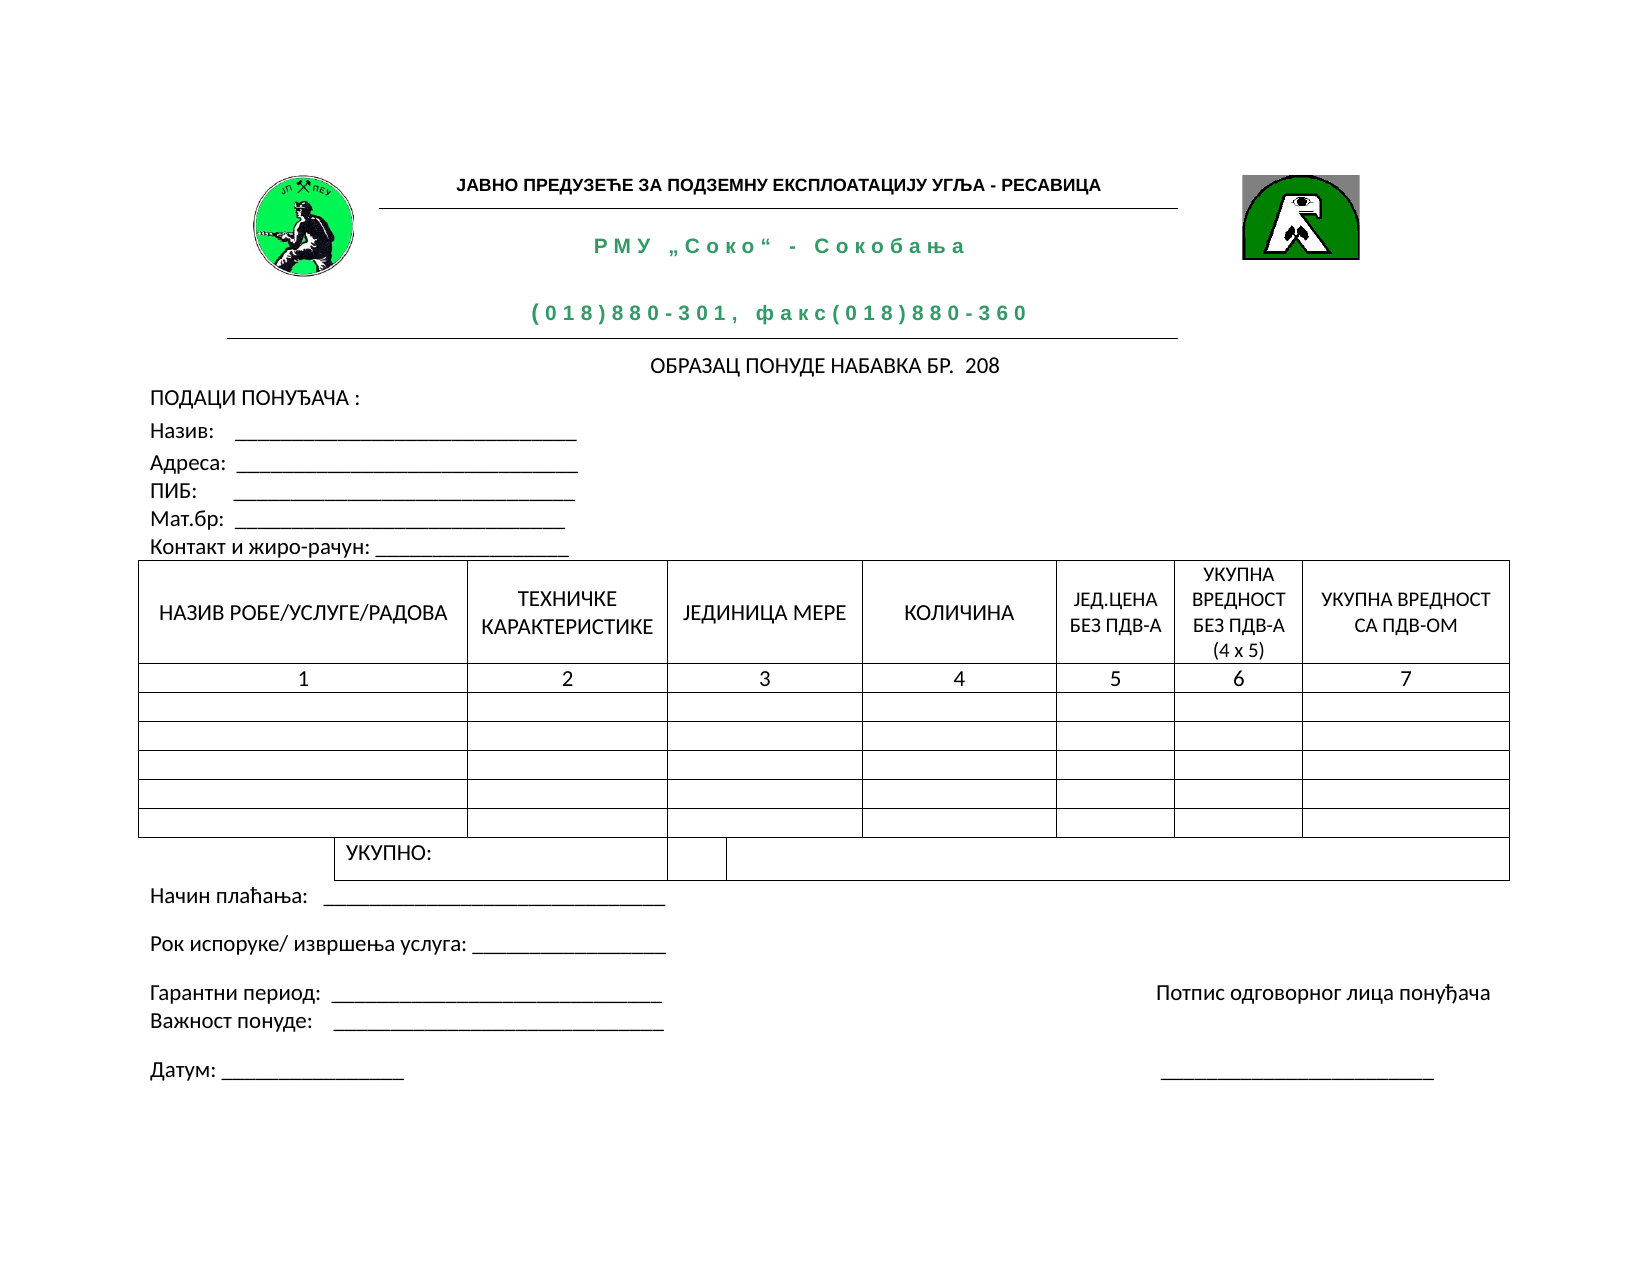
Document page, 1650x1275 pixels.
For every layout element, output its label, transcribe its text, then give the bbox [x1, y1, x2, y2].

table_cell [1175, 722, 1302, 750]
table_cell [139, 722, 467, 750]
table_header ТЕХНИЧКЕ КАРАКТЕРИСТИКЕ [468, 561, 667, 663]
table_cell [139, 838, 334, 880]
table_cell УКУПНО: [335, 838, 667, 880]
picture [252, 175, 354, 277]
table_cell [668, 693, 862, 721]
table_cell [1057, 809, 1174, 837]
text Назив: ______________________________ [150, 416, 1500, 444]
table_header ЈЕД.ЦЕНА БЕЗ ПДВ-А [1057, 561, 1174, 663]
table_cell [139, 751, 467, 779]
table_cell 3 [668, 664, 862, 692]
table_cell [1303, 809, 1509, 837]
table_cell [668, 780, 862, 808]
table_cell [139, 693, 467, 721]
picture [1242, 175, 1360, 260]
table_header [227, 150, 379, 338]
table_cell [1057, 751, 1174, 779]
table_header ЈАВНО ПРЕДУЗЕЋЕ ЗА ПОДЗЕМНУ ЕКСПЛОАТАЦИЈУ УГЉА - РЕСАВИЦА [379, 150, 1178, 208]
table_cell 4 [863, 664, 1056, 692]
text Адреса: ______________________________ [150, 448, 1500, 476]
table_cell [139, 809, 467, 837]
table_cell [727, 838, 1509, 880]
table_cell 5 [1057, 664, 1174, 692]
table_header НАЗИВ РОБЕ/УСЛУГЕ/РАДОВА [139, 561, 467, 663]
table_cell [468, 722, 667, 750]
table_header ЈЕДИНИЦА МЕРЕ [668, 561, 862, 663]
table_cell [468, 693, 667, 721]
table_cell [668, 809, 862, 837]
table_cell 2 [468, 664, 667, 692]
table_cell РМУ „Соко“ - Сокобања (018)880-301, факс(018)880-360 [379, 209, 1178, 338]
table_header УКУПНА ВРЕДНОСТ СА ПДВ-ОМ [1303, 561, 1509, 663]
table_cell [1175, 693, 1302, 721]
table_cell [668, 722, 862, 750]
text ПИБ: ______________________________ [150, 476, 1500, 504]
text Гарантни период: _____________________________ Потпис одговорног лица понуђача Важност понуде: _____________________________ [150, 978, 1500, 1034]
table_header [1178, 150, 1424, 338]
table_cell [863, 693, 1056, 721]
table_cell [1057, 780, 1174, 808]
text Контакт и жиро-рачун: _________________ [150, 532, 1500, 560]
table_cell [1175, 751, 1302, 779]
table_cell [1303, 722, 1509, 750]
text Начин плаћања: ______________________________ [150, 881, 1500, 909]
table_cell [1303, 693, 1509, 721]
table_header КОЛИЧИНА [863, 561, 1056, 663]
text ОБРАЗАЦ ПОНУДЕ НАБАВКА БР. 208 [150, 351, 1500, 379]
text Датум: ________________ ________________________ [150, 1055, 1500, 1083]
table_cell [468, 751, 667, 779]
table_cell [1175, 780, 1302, 808]
table_cell [1303, 780, 1509, 808]
table_cell [863, 722, 1056, 750]
table_cell [139, 780, 467, 808]
text Мат.бр: _____________________________ [150, 504, 1500, 532]
table_cell [1303, 751, 1509, 779]
table_cell 7 [1303, 664, 1509, 692]
table_cell [468, 780, 667, 808]
table_cell 1 [139, 664, 467, 692]
table_cell [863, 809, 1056, 837]
table_header УКУПНА ВРЕДНОСТ БЕЗ ПДВ-А (4 x 5) [1175, 561, 1302, 663]
table_cell [1057, 722, 1174, 750]
table_cell [863, 780, 1056, 808]
table_cell [1175, 809, 1302, 837]
table_cell [468, 809, 667, 837]
text Рок испоруке/ извршења услуга: _________________ [150, 929, 1500, 958]
table_cell 6 [1175, 664, 1302, 692]
table_cell [863, 751, 1056, 779]
table_cell [668, 751, 862, 779]
table_cell [668, 838, 726, 880]
table_cell [1057, 693, 1174, 721]
text ПОДАЦИ ПОНУЂАЧА : [150, 383, 1500, 412]
